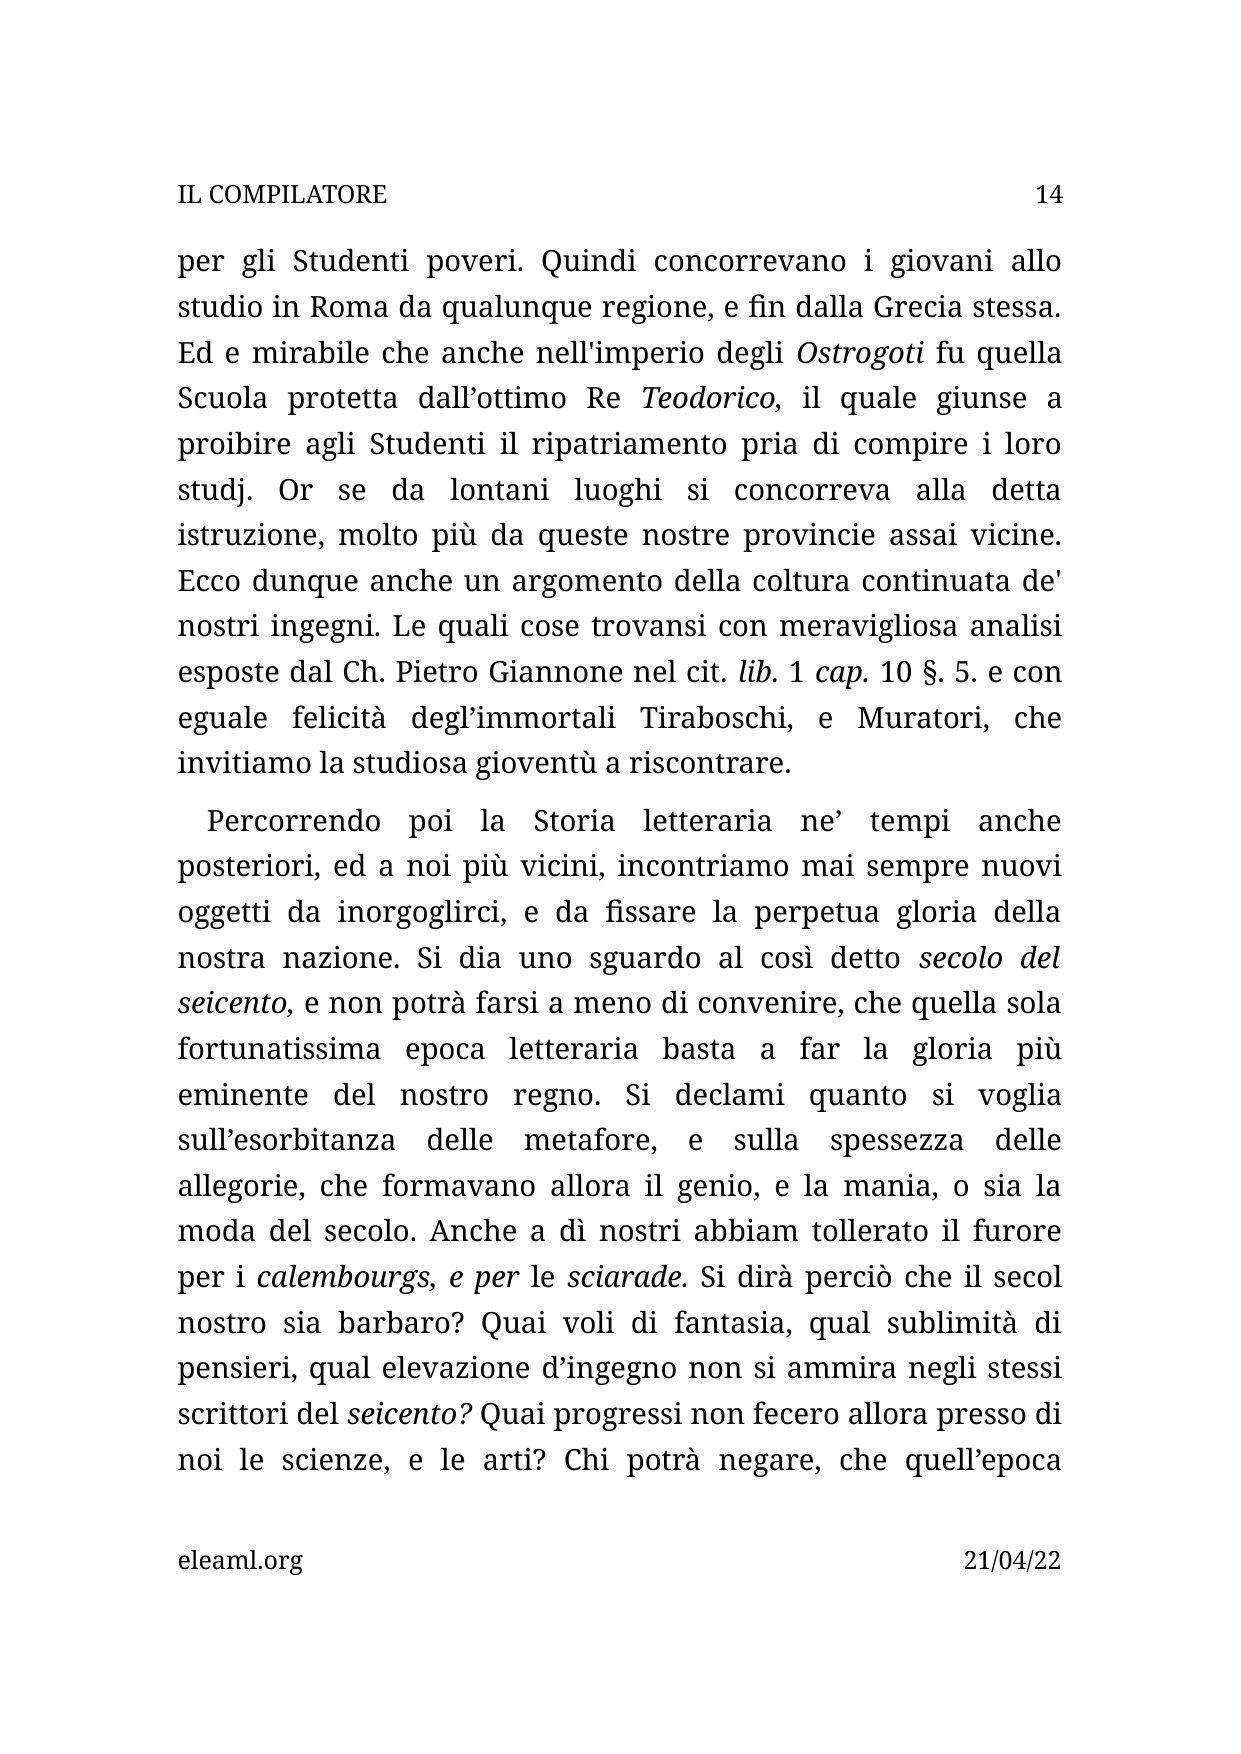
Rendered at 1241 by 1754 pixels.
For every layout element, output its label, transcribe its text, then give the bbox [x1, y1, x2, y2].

text per gli Studenti poveri. Quindi concorrevano i giovani allo studio in Roma da qualunque regione, e fin dalla Grecia stessa. Ed e mirabile che anche nell'imperio degli Ostrogoti fu quella Scuola protetta dall’ottimo Re Teodorico, il quale giunse a proibire agli Studenti il ripatriamento pria di compire i loro studj. Or se da lontani luoghi si concorreva alla detta istruzione, molto più da queste nostre provincie assai vicine. Ecco dunque anche un argomento della coltura continuata de' nostri ingegni. Le quali cose trovansi con meravigliosa analisi esposte dal Ch. Pietro Giannone nel cit. lib. 1 cap. 10 §. 5. e con eguale felicità degl’immortali Tiraboschi, e Muratori, che invitiamo la studiosa gioventù a riscontrare. [177, 241, 1063, 782]
text Percorrendo poi la Storia letteraria ne’ tempi anche posteriori, ed a noi più vicini, incontriamo mai sempre nuovi oggetti da inorgoglirci, e da fissare la perpetua gloria della nostra nazione. Si dia uno sguardo al così detto secolo del seicento, e non potrà farsi a meno di convenire, che quella sola fortunatissima epoca letteraria basta a far la gloria più eminente del nostro regno. Si declami quanto si voglia sull’esorbitanza delle metafore, e sulla spessezza delle allegorie, che formavano allora il genio, e la mania, o sia la moda del secolo. Anche a dì nostri abbiam tollerato il furore per i calembourgs, e per le sciarade. Si dirà perciò che il secol nostro sia barbaro? Quai voli di fantasia, qual sublimità di pensieri, qual elevazione d’ingegno non si ammira negli stessi scrittori del seicento? Quai progressi non fecero allora presso di noi le scienze, e le arti? Chi potrà negare, che quell’epoca [177, 800, 1063, 1478]
